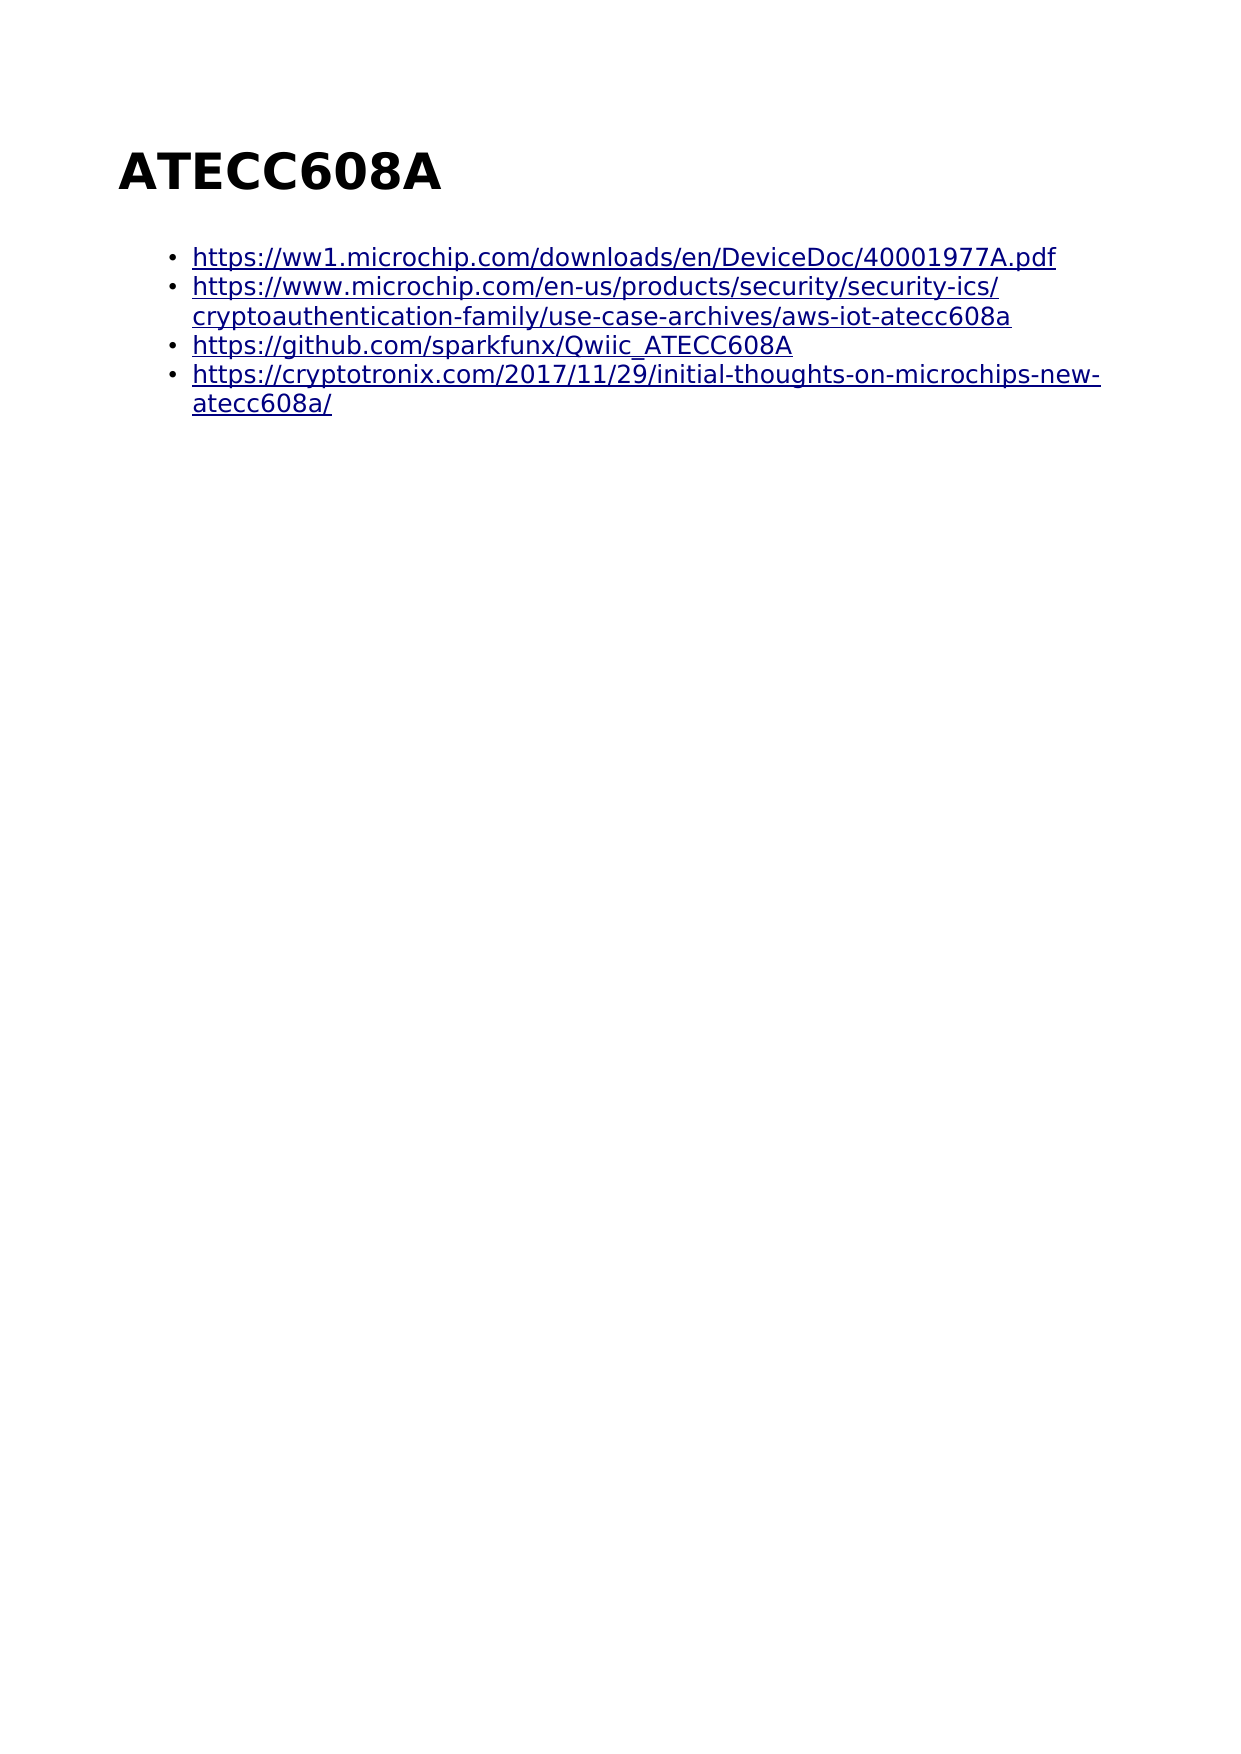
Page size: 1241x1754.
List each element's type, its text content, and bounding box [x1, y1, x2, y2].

subtitle ATECC608A [118, 143, 1122, 201]
list https://ww1.microchip.com/downloads/en/DeviceDoc/40001977A.pdf [177, 243, 1122, 272]
list https://github.com/sparkfunx/Qwiic_ATECC608A [177, 331, 1122, 360]
list https://cryptotronix.com/2017/11/29/initial-thoughts-on-microchips-new-atecc608a/ [177, 360, 1122, 418]
list https://www.microchip.com/en-us/products/security/security-ics/cryptoauthentication-family/use-case-archives/aws-iot-atecc608a [177, 272, 1122, 331]
